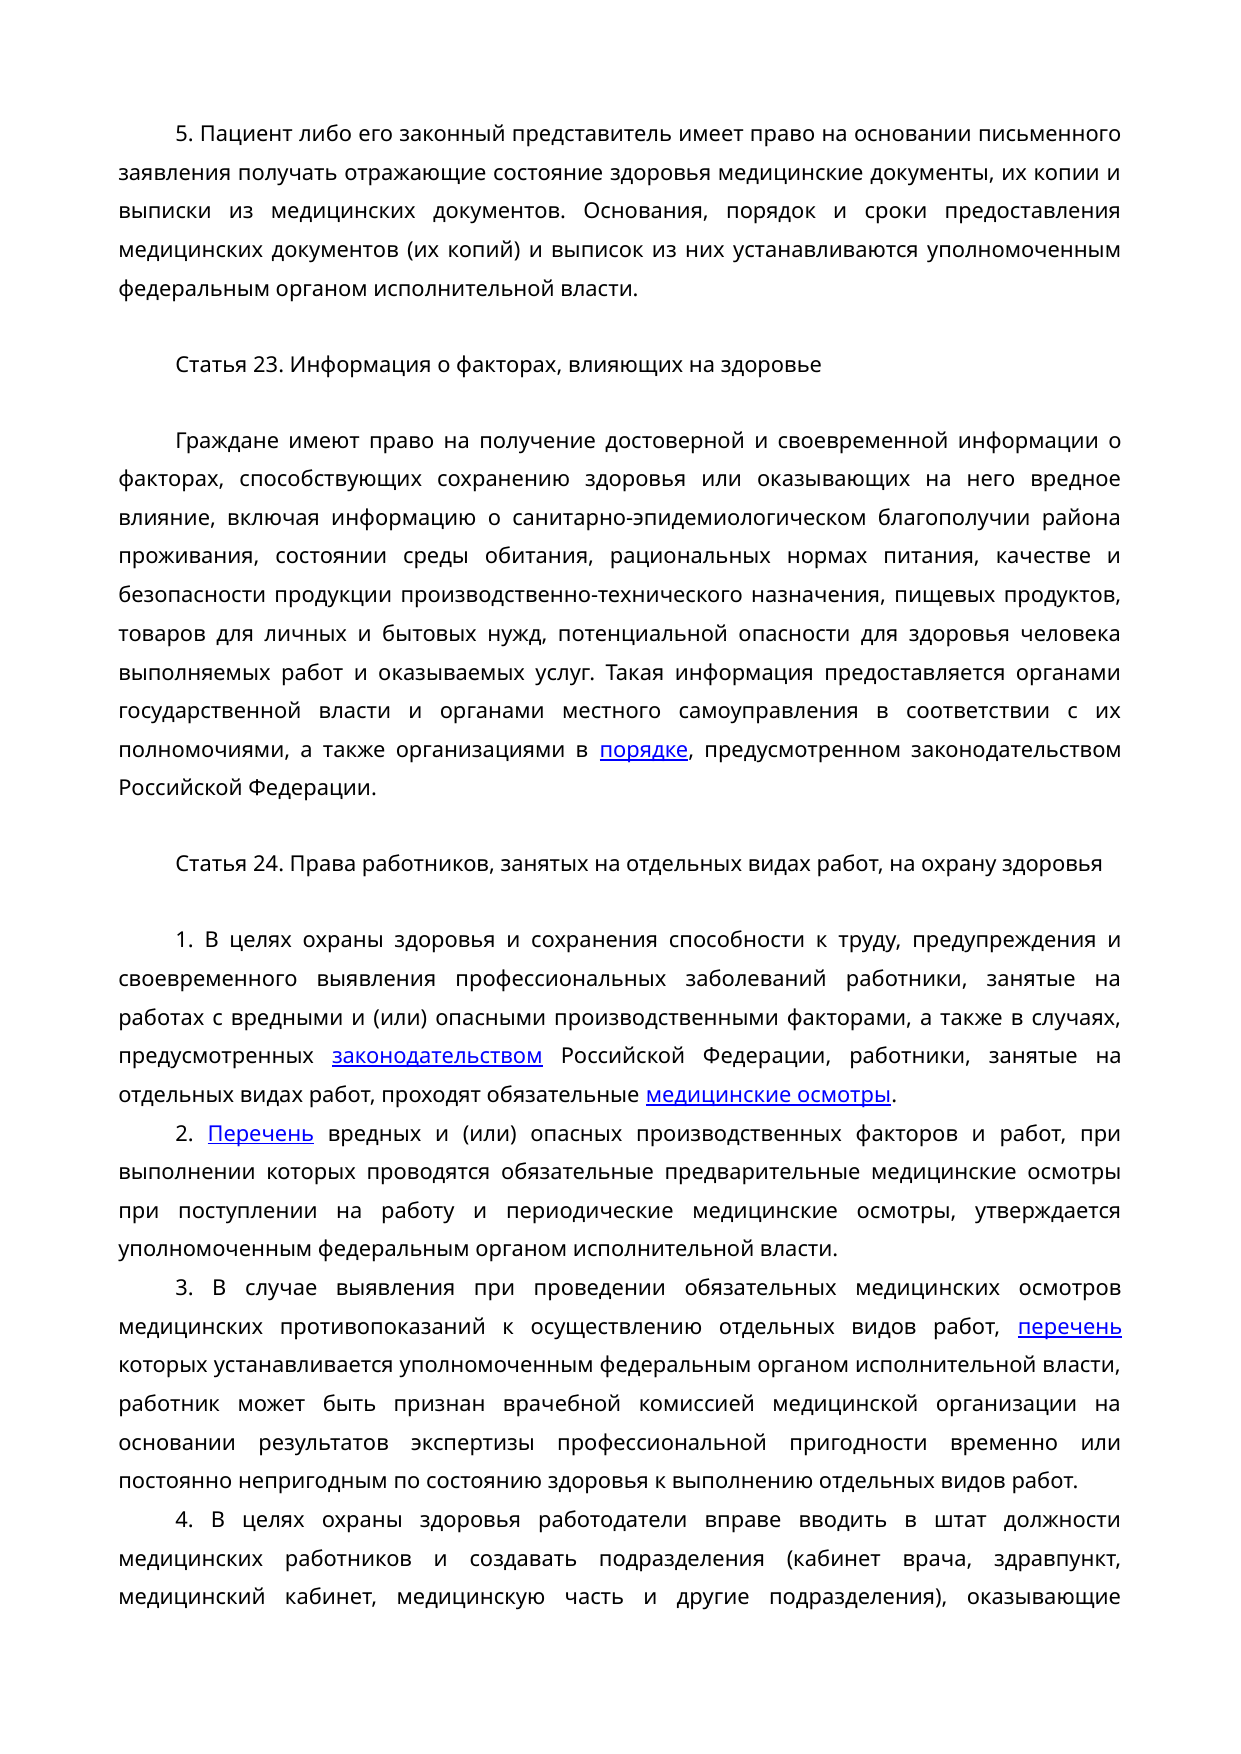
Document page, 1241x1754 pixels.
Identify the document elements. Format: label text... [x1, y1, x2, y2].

text 2. Перечень вредных и (или) опасных производственных факторов и работ, при выполнении которых проводятся обязательные предварительные медицинские осмотры при поступлении на работу и периодические медицинские осмотры, утверждается уполномоченным федеральным органом исполнительной власти. [118, 1117, 1122, 1263]
text Статья 24. Права работников, занятых на отдельных видах работ, на охрану здоровья [118, 848, 1122, 878]
text Граждане имеют право на получение достоверной и своевременной информации о факторах, способствующих сохранению здоровья или оказывающих на него вредное влияние, включая информацию о санитарно-эпидемиологическом благополучии района проживания, состоянии среды обитания, рациональных нормах питания, качестве и безопасности продукции производственно-технического назначения, пищевых продуктов, товаров для личных и бытовых нужд, потенциальной опасности для здоровья человека выполняемых работ и оказываемых услуг. Такая информация предоставляется органами государственной власти и органами местного самоуправления в соответствии с их полномочиями, а также организациями в порядке, предусмотренном законодательством Российской Федерации. [118, 424, 1122, 802]
text 5. Пациент либо его законный представитель имеет право на основании письменного заявления получать отражающие состояние здоровья медицинские документы, их копии и выписки из медицинских документов. Основания, порядок и сроки предоставления медицинских документов (их копий) и выписок из них устанавливаются уполномоченным федеральным органом исполнительной власти. [118, 118, 1122, 302]
text 1. В целях охраны здоровья и сохранения способности к труду, предупреждения и своевременного выявления профессиональных заболеваний работники, занятые на работах с вредными и (или) опасными производственными факторами, а также в случаях, предусмотренных законодательством Российской Федерации, работники, занятые на отдельных видах работ, проходят обязательные медицинские осмотры. [118, 924, 1122, 1109]
text 3. В случае выявления при проведении обязательных медицинских осмотров медицинских противопоказаний к осуществлению отдельных видов работ, перечень которых устанавливается уполномоченным федеральным органом исполнительной власти, работник может быть признан врачебной комиссией медицинской организации на основании результатов экспертизы профессиональной пригодности временно или постоянно непригодным по состоянию здоровья к выполнению отдельных видов работ. [118, 1272, 1122, 1495]
text 4. В целях охраны здоровья работодатели вправе вводить в штат должности медицинских работников и создавать подразделения (кабинет врача, здравпункт, медицинский кабинет, медицинскую часть и другие подразделения), оказывающие [118, 1504, 1122, 1611]
text Статья 23. Информация о факторах, влияющих на здоровье [118, 349, 1122, 378]
